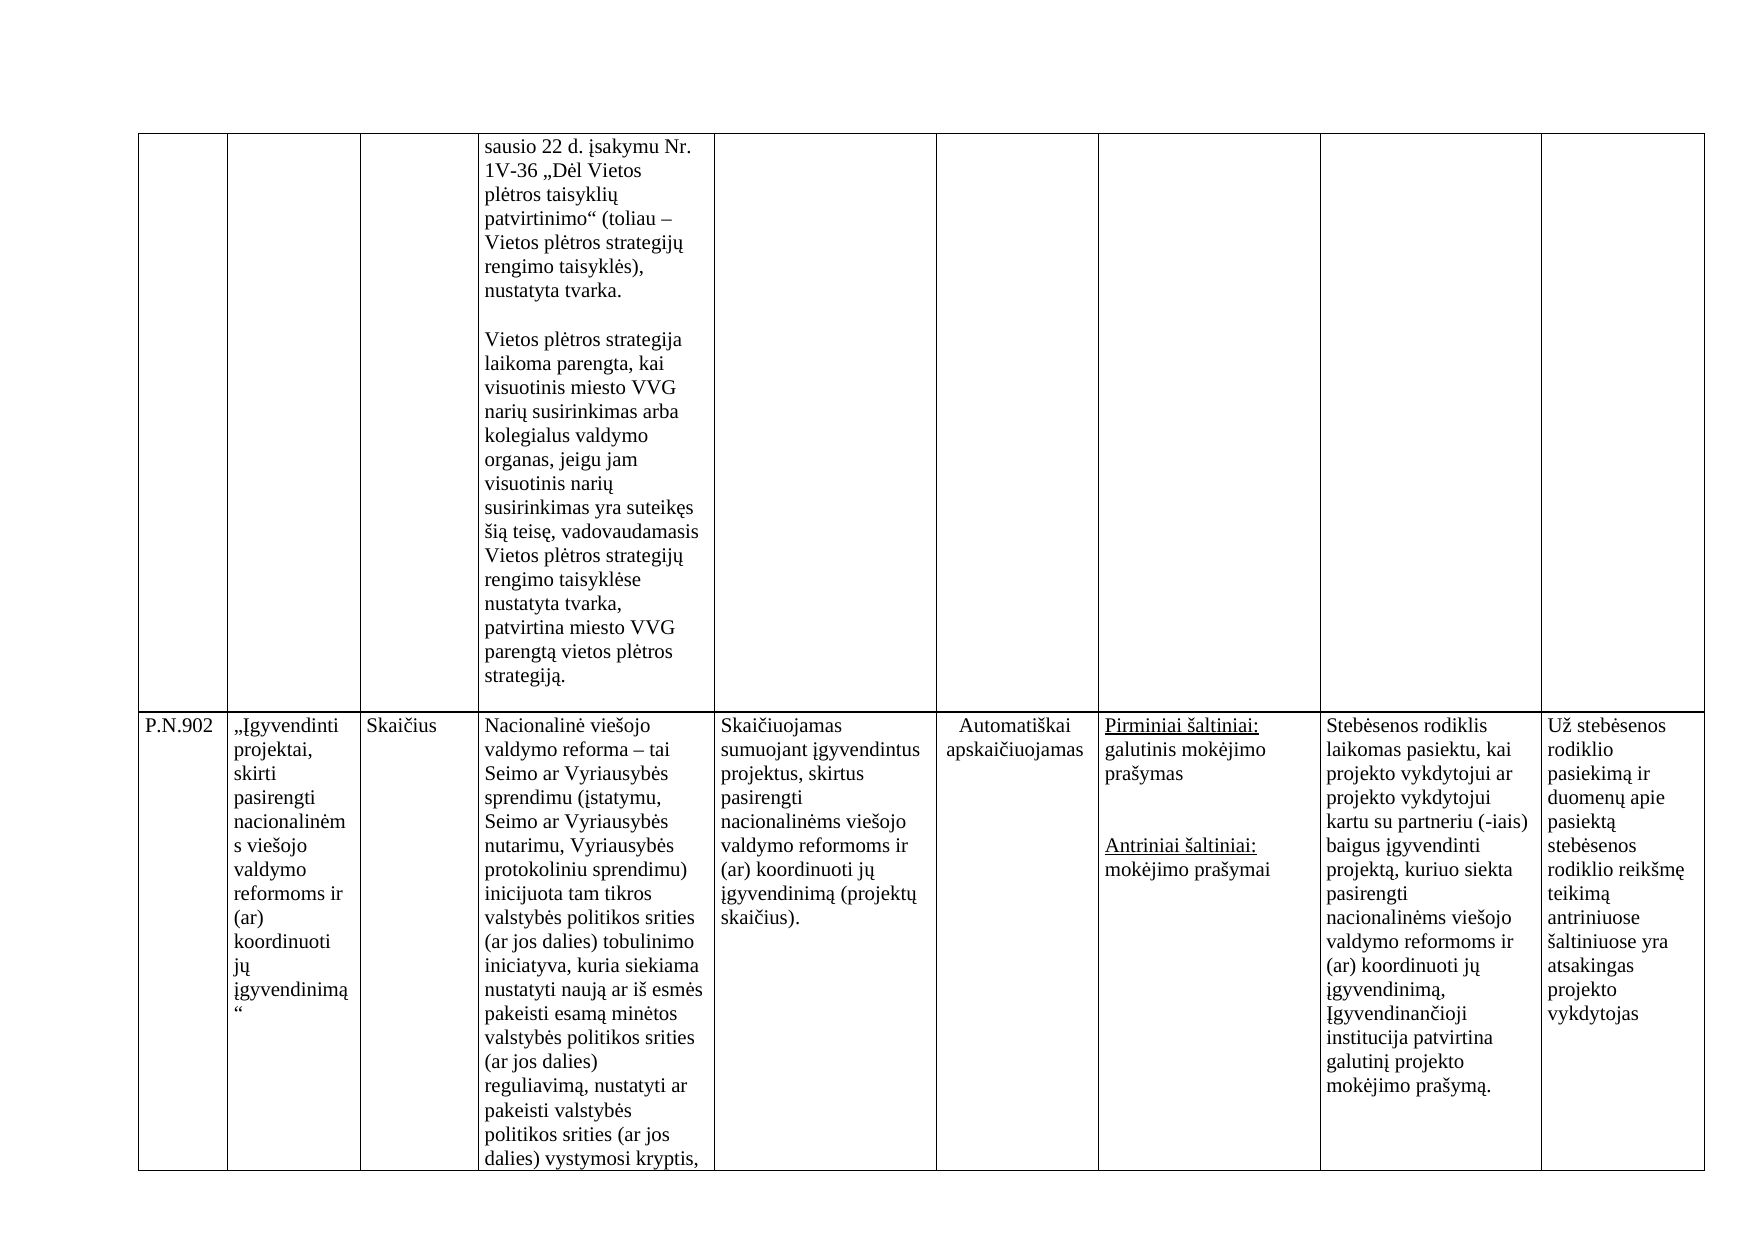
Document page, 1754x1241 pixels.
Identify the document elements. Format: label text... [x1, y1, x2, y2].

table_cell [937, 134, 1098, 711]
table_cell [1099, 134, 1320, 711]
table_cell [139, 134, 227, 711]
table_cell [1321, 134, 1541, 711]
table_cell Skaičiuojamas sumuojant įgyvendintus projektus, skirtus pasirengti nacionalinėms viešojo valdymo reformoms ir (ar) koordinuoti jų įgyvendinimą (projektų skaičius). [715, 713, 936, 1170]
table_cell Skaičius [361, 713, 478, 1170]
table_cell Nacionalinė viešojo valdymo reforma – tai Seimo ar Vyriausybės sprendimu (įstatymu, Seimo ar Vyriausybės nutarimu, Vyriausybės protokoliniu sprendimu) inicijuota tam tikros valstybės politikos srities (ar jos dalies) tobulinimo iniciatyva, kuria siekiama nustatyti naują ar iš esmės pakeisti esamą minėtos valstybės politikos srities (ar jos dalies) reguliavimą, nustatyti ar pakeisti valstybės politikos srities (ar jos dalies) vystymosi kryptis, [479, 713, 714, 1170]
table_cell Pirminiai šaltiniai: galutinis mokėjimo prašymas Antriniai šaltiniai: mokėjimo prašymai [1099, 713, 1320, 1170]
table_cell Automatiškai apskaičiuojamas [937, 713, 1098, 1170]
table_cell [1542, 134, 1704, 711]
table_cell sausio 22 d. įsakymu Nr. 1V-36 „Dėl Vietos plėtros taisyklių patvirtinimo“ (toliau – Vietos plėtros strategijų rengimo taisyklės), nustatyta tvarka. Vietos plėtros strategija laikoma parengta, kai visuotinis miesto VVG narių susirinkimas arba kolegialus valdymo organas, jeigu jam visuotinis narių susirinkimas yra suteikęs šią teisę, vadovaudamasis Vietos plėtros strategijų rengimo taisyklėse nustatyta tvarka, patvirtina miesto VVG parengtą vietos plėtros strategiją. [479, 134, 714, 711]
table_cell [228, 134, 360, 711]
table_cell [361, 134, 478, 711]
table_cell „Įgyvendinti projektai, skirti pasirengti nacionalinėms viešojo valdymo reformoms ir (ar) koordinuoti jų įgyvendinimą“ [228, 713, 360, 1170]
table_cell Už stebėsenos rodiklio pasiekimą ir duomenų apie pasiektą stebėsenos rodiklio reikšmę teikimą antriniuose šaltiniuose yra atsakingas projekto vykdytojas [1542, 713, 1704, 1170]
table_cell [715, 134, 936, 711]
table_cell P.N.902 [139, 713, 227, 1170]
table_cell Stebėsenos rodiklis laikomas pasiektu, kai projekto vykdytojui ar projekto vykdytojui kartu su partneriu (-iais) baigus įgyvendinti projektą, kuriuo siekta pasirengti nacionalinėms viešojo valdymo reformoms ir (ar) koordinuoti jų įgyvendinimą, Įgyvendinančioji institucija patvirtina galutinį projekto mokėjimo prašymą. [1321, 713, 1541, 1170]
